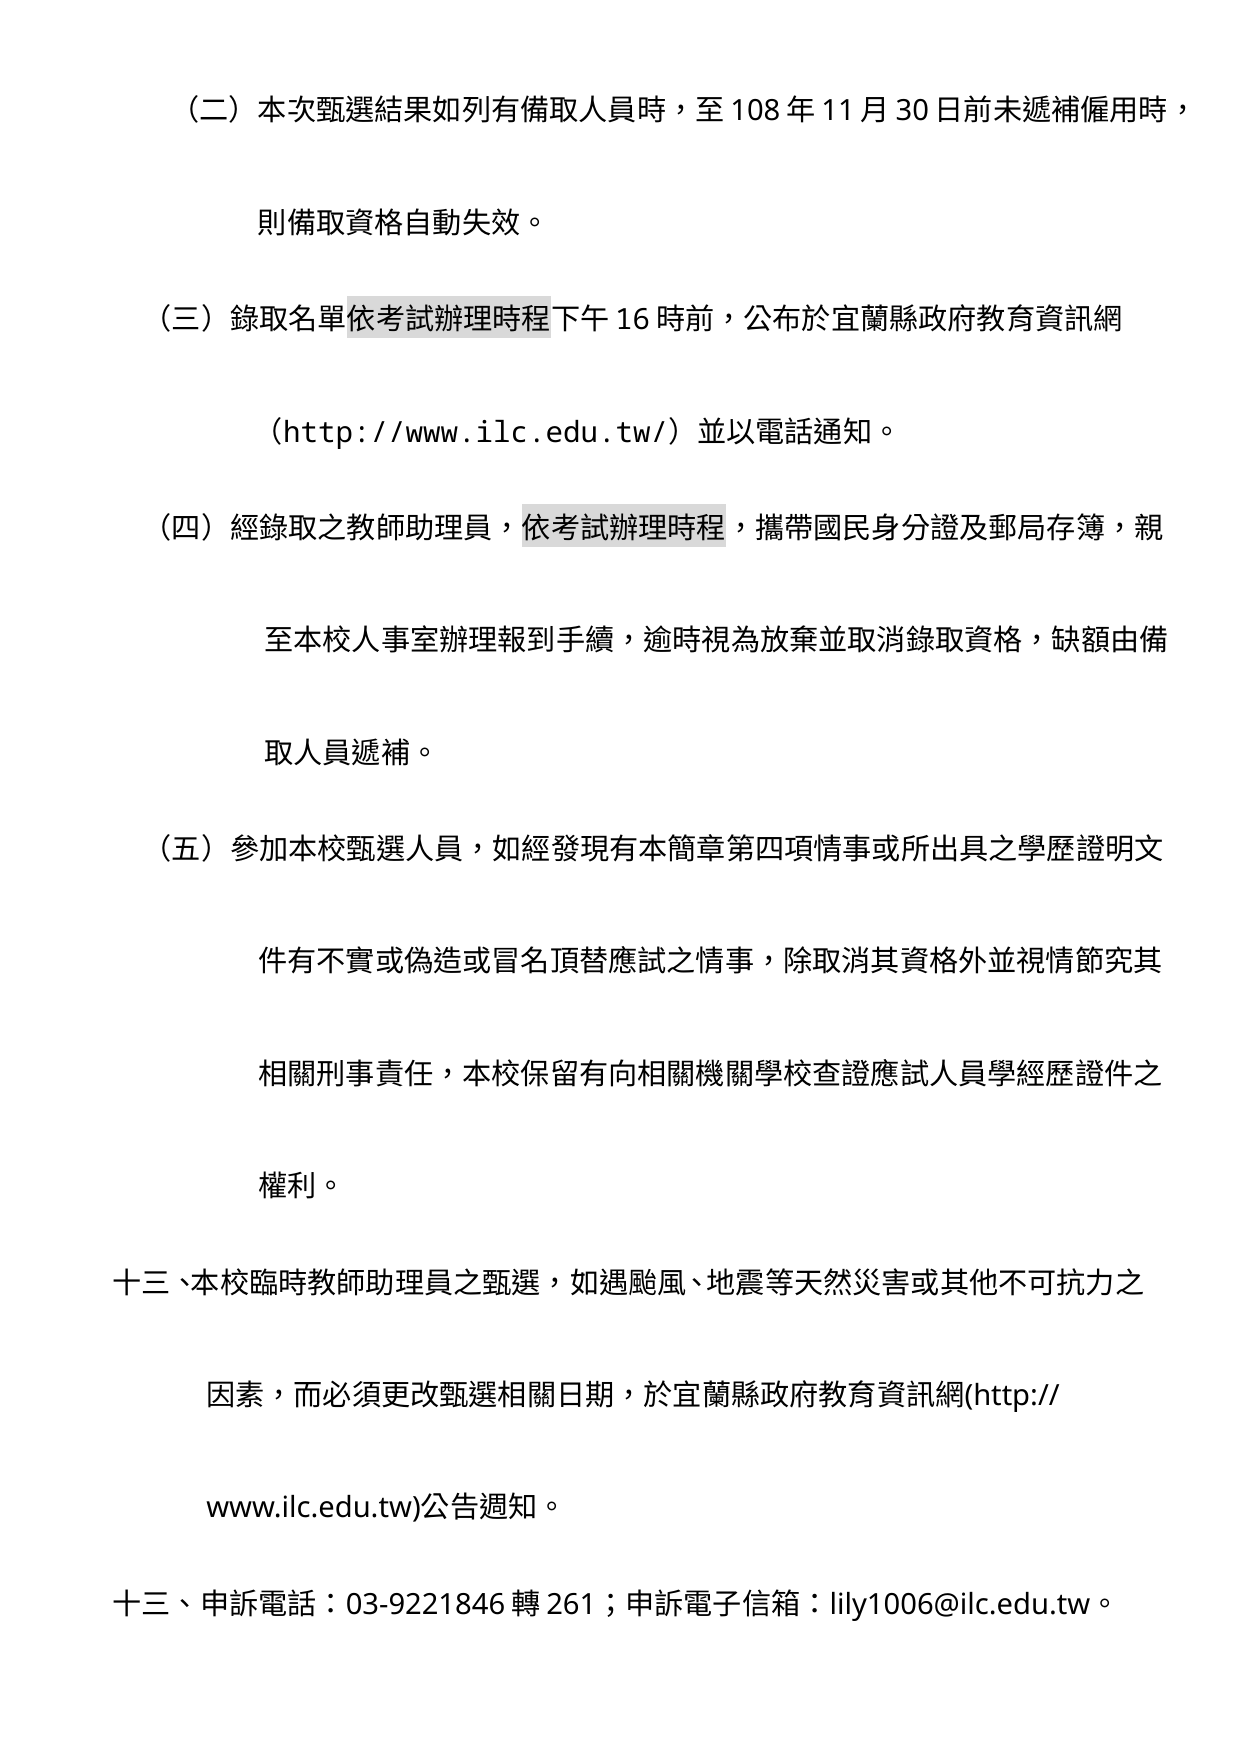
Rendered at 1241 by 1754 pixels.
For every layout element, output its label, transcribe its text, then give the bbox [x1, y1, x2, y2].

text （五）參加本校甄選人員，如經發現有本簡章第四項情事或所出具之學歷證明文件有不實或偽造或冒名頂替應試之情事，除取消其資格外並視情節究其相關刑事責任，本校保留有向相關機關學校查證應試人員學經歷證件之權利。 [112, 809, 1176, 1222]
text 十三、本校臨時教師助理員之甄選，如遇颱風、地震等天然災害或其他不可抗力之因素，而必須更改甄選相關日期，於宜蘭縣政府教育資訊網(http://www.ilc.edu.tw)公告週知。 [112, 1243, 1144, 1543]
text （四）經錄取之教師助理員，依考試辦理時程，攜帶國民身分證及郵局存簿，親至本校人事室辦理報到手續，逾時視為放棄並取消錄取資格，缺額由備取人員遞補。 [112, 488, 1176, 788]
text （二）本次甄選結果如列有備取人員時，至108年11月30日前未遞補僱用時，則備取資格自動失效。 [170, 71, 1176, 258]
text （三）錄取名單依考試辦理時程下午16時前，公布於宜蘭縣政府教育資訊網（http://www.ilc.edu.tw/）並以電話通知。 [112, 279, 1176, 467]
text 十三、申訴電話：03-9221846轉261；申訴電子信箱：lily1006@ilc.edu.tw。 [112, 1564, 1144, 1639]
